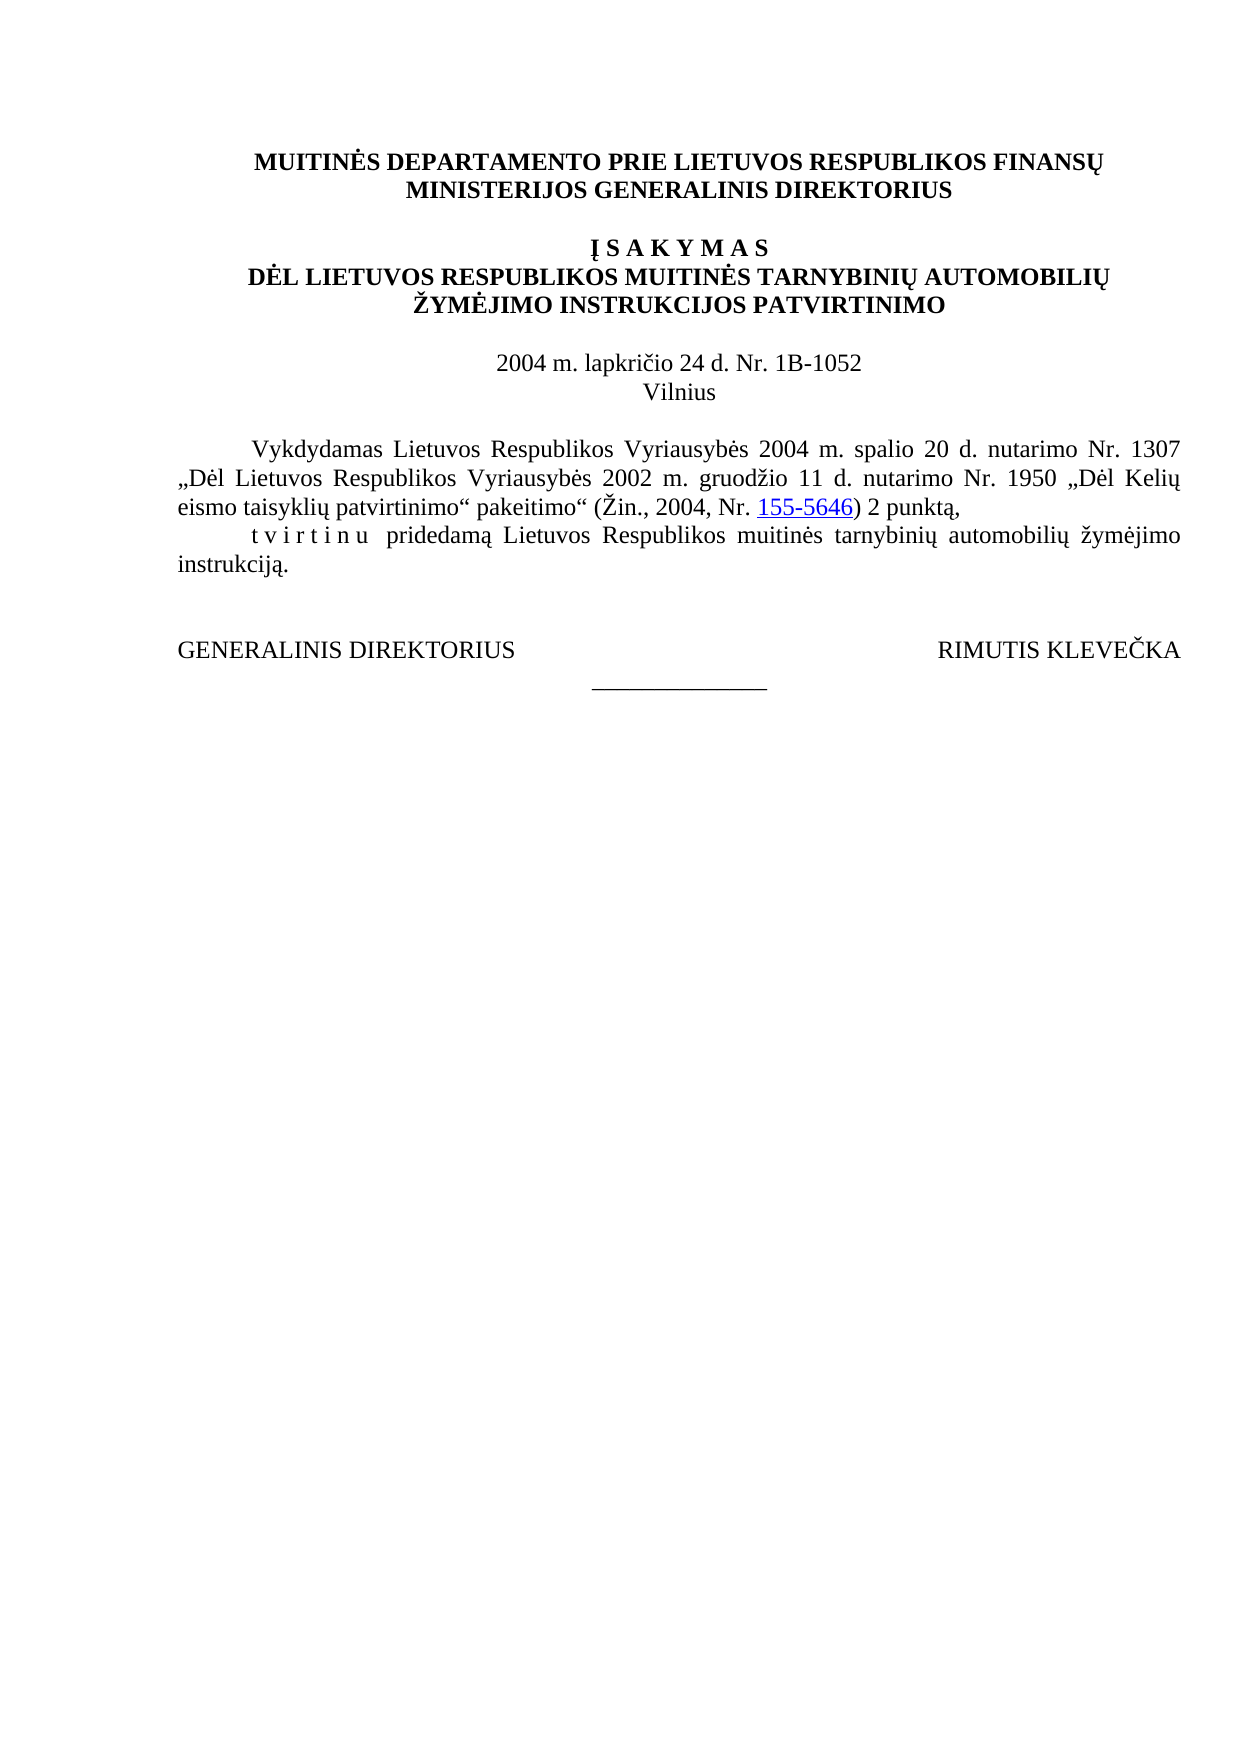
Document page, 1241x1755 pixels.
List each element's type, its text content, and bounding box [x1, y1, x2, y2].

text ______________ [177, 664, 1181, 693]
text MUITINĖS DEPARTAMENTO PRIE LIETUVOS RESPUBLIKOS FINANSŲ MINISTERIJOS GENERALINIS DIREKTORIUS [177, 147, 1181, 204]
text tvirtinu pridedamą Lietuvos Respublikos muitinės tarnybinių automobilių žymėjimo instrukciją. [177, 521, 1181, 578]
text DĖL LIETUVOS RESPUBLIKOS MUITINĖS TARNYBINIŲ AUTOMOBILIŲ ŽYMĖJIMO INSTRUKCIJOS PATVIRTINIMO [177, 262, 1181, 319]
text GENERALINIS DIREKTORIUS RIMUTIS KLEVEČKA [177, 636, 1181, 664]
text Vilnius [177, 377, 1181, 406]
text Vykdydamas Lietuvos Respublikos Vyriausybės 2004 m. spalio 20 d. nutarimo Nr. 1307 „Dėl Lietuvos Respublikos Vyriausybės 2002 m. gruodžio 11 d. nutarimo Nr. 1950 „Dėl Kelių eismo taisyklių patvirtinimo“ pakeitimo“ (Žin., 2004, Nr. 155-5646) 2 punktą, [177, 434, 1181, 521]
text Į S A K Y M A S [177, 233, 1181, 262]
text 2004 m. lapkričio 24 d. Nr. 1B-1052 [177, 348, 1181, 377]
